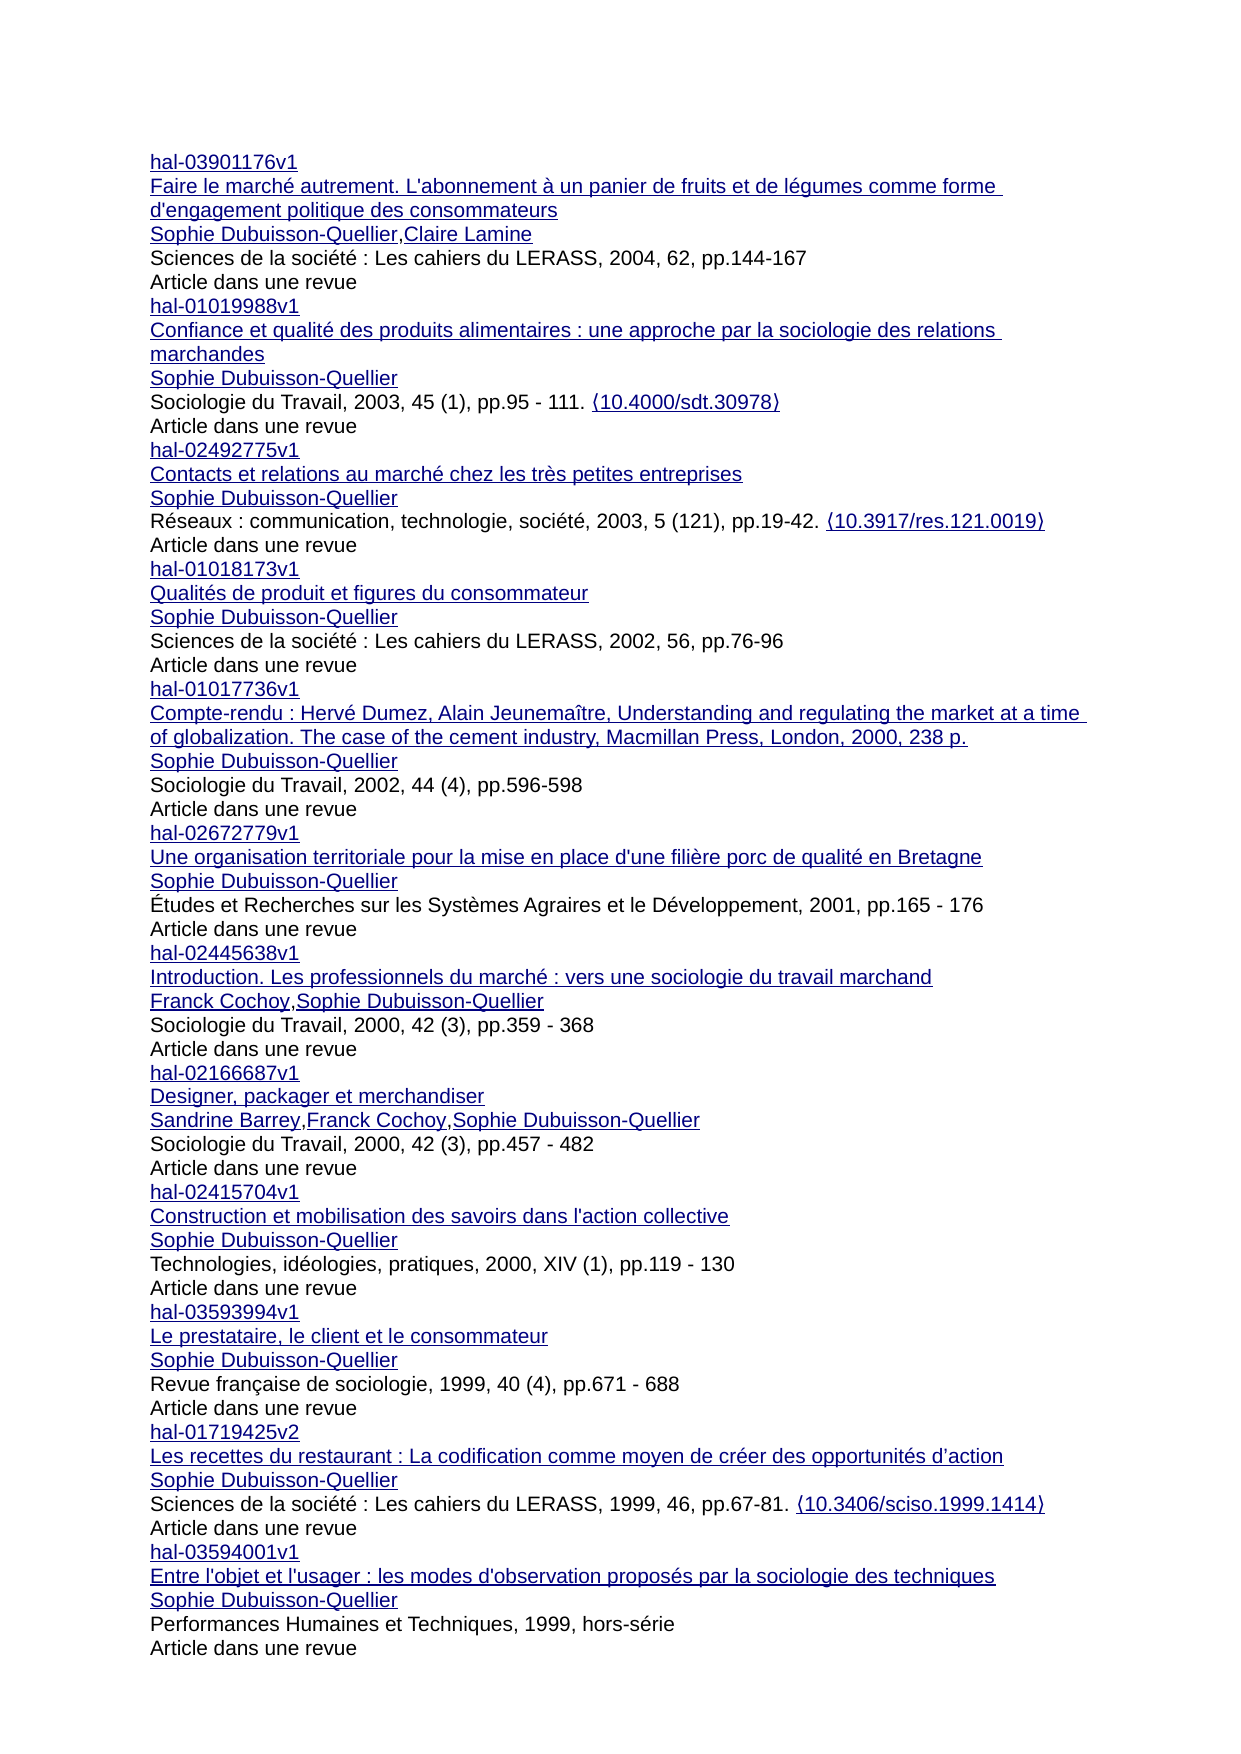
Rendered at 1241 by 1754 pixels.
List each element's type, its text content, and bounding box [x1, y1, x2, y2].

table_cell Construction et mobilisation des savoirs dans l'action collective Sophie Dubuisson-Quellier Technologies, idéologies, pratiques, 2000, XIV (1), pp.119 - 130 Article dans une revue hal-03593994v1 [150, 1204, 1090, 1324]
table_cell Le prestataire, le client et le consommateur Sophie Dubuisson-Quellier Revue française de sociologie, 1999, 40 (4), pp.671 - 688 Article dans une revue hal-01719425v2 [150, 1324, 1090, 1444]
table_cell Contacts et relations au marché chez les très petites entreprises Sophie Dubuisson-Quellier Réseaux : communication, technologie, société, 2003, 5 (121), pp.19-42. ⟨10.3917/res.121.0019⟩ Article dans une revue hal-01018173v1 [150, 461, 1090, 581]
table_cell hal-03901176v1 [150, 150, 1090, 174]
table_cell Confiance et qualité des produits alimentaires : une approche par la sociologie des relations marchandes Sophie Dubuisson-Quellier Sociologie du Travail, 2003, 45 (1), pp.95 - 111. ⟨10.4000/sdt.30978⟩ Article dans une revue hal-02492775v1 [150, 318, 1090, 461]
table_cell Entre l'objet et l'usager : les modes d'observation proposés par la sociologie des techniques Sophie Dubuisson-Quellier Performances Humaines et Techniques, 1999, hors-série Article dans une revue [150, 1564, 1090, 1659]
table_cell Introduction. Les professionnels du marché : vers une sociologie du travail marchand Franck Cochoy,Sophie Dubuisson-Quellier Sociologie du Travail, 2000, 42 (3), pp.359 - 368 Article dans une revue hal-02166687v1 [150, 965, 1090, 1084]
table_cell Faire le marché autrement. L'abonnement à un panier de fruits et de légumes comme forme d'engagement politique des consommateurs Sophie Dubuisson-Quellier,Claire Lamine Sciences de la société : Les cahiers du LERASS, 2004, 62, pp.144-167 Article dans une revue hal-01019988v1 [150, 174, 1090, 318]
table_cell Compte-rendu : Hervé Dumez, Alain Jeunemaître, Understanding and regulating the market at a time of globalization. The case of the cement industry, Macmillan Press, London, 2000, 238 p. Sophie Dubuisson-Quellier Sociologie du Travail, 2002, 44 (4), pp.596-598 Article dans une revue hal-02672779v1 [150, 701, 1090, 845]
table_cell Designer, packager et merchandiser Sandrine Barrey,Franck Cochoy,Sophie Dubuisson-Quellier Sociologie du Travail, 2000, 42 (3), pp.457 - 482 Article dans une revue hal-02415704v1 [150, 1084, 1090, 1204]
table_cell Qualités de produit et figures du consommateur Sophie Dubuisson-Quellier Sciences de la société : Les cahiers du LERASS, 2002, 56, pp.76-96 Article dans une revue hal-01017736v1 [150, 581, 1090, 701]
table_cell Les recettes du restaurant : La codification comme moyen de créer des opportunités d’action Sophie Dubuisson-Quellier Sciences de la société : Les cahiers du LERASS, 1999, 46, pp.67-81. ⟨10.3406/sciso.1999.1414⟩ Article dans une revue hal-03594001v1 [150, 1444, 1090, 1563]
table_cell Une organisation territoriale pour la mise en place d'une filière porc de qualité en Bretagne Sophie Dubuisson-Quellier Études et Recherches sur les Systèmes Agraires et le Développement, 2001, pp.165 - 176 Article dans une revue hal-02445638v1 [150, 845, 1090, 964]
